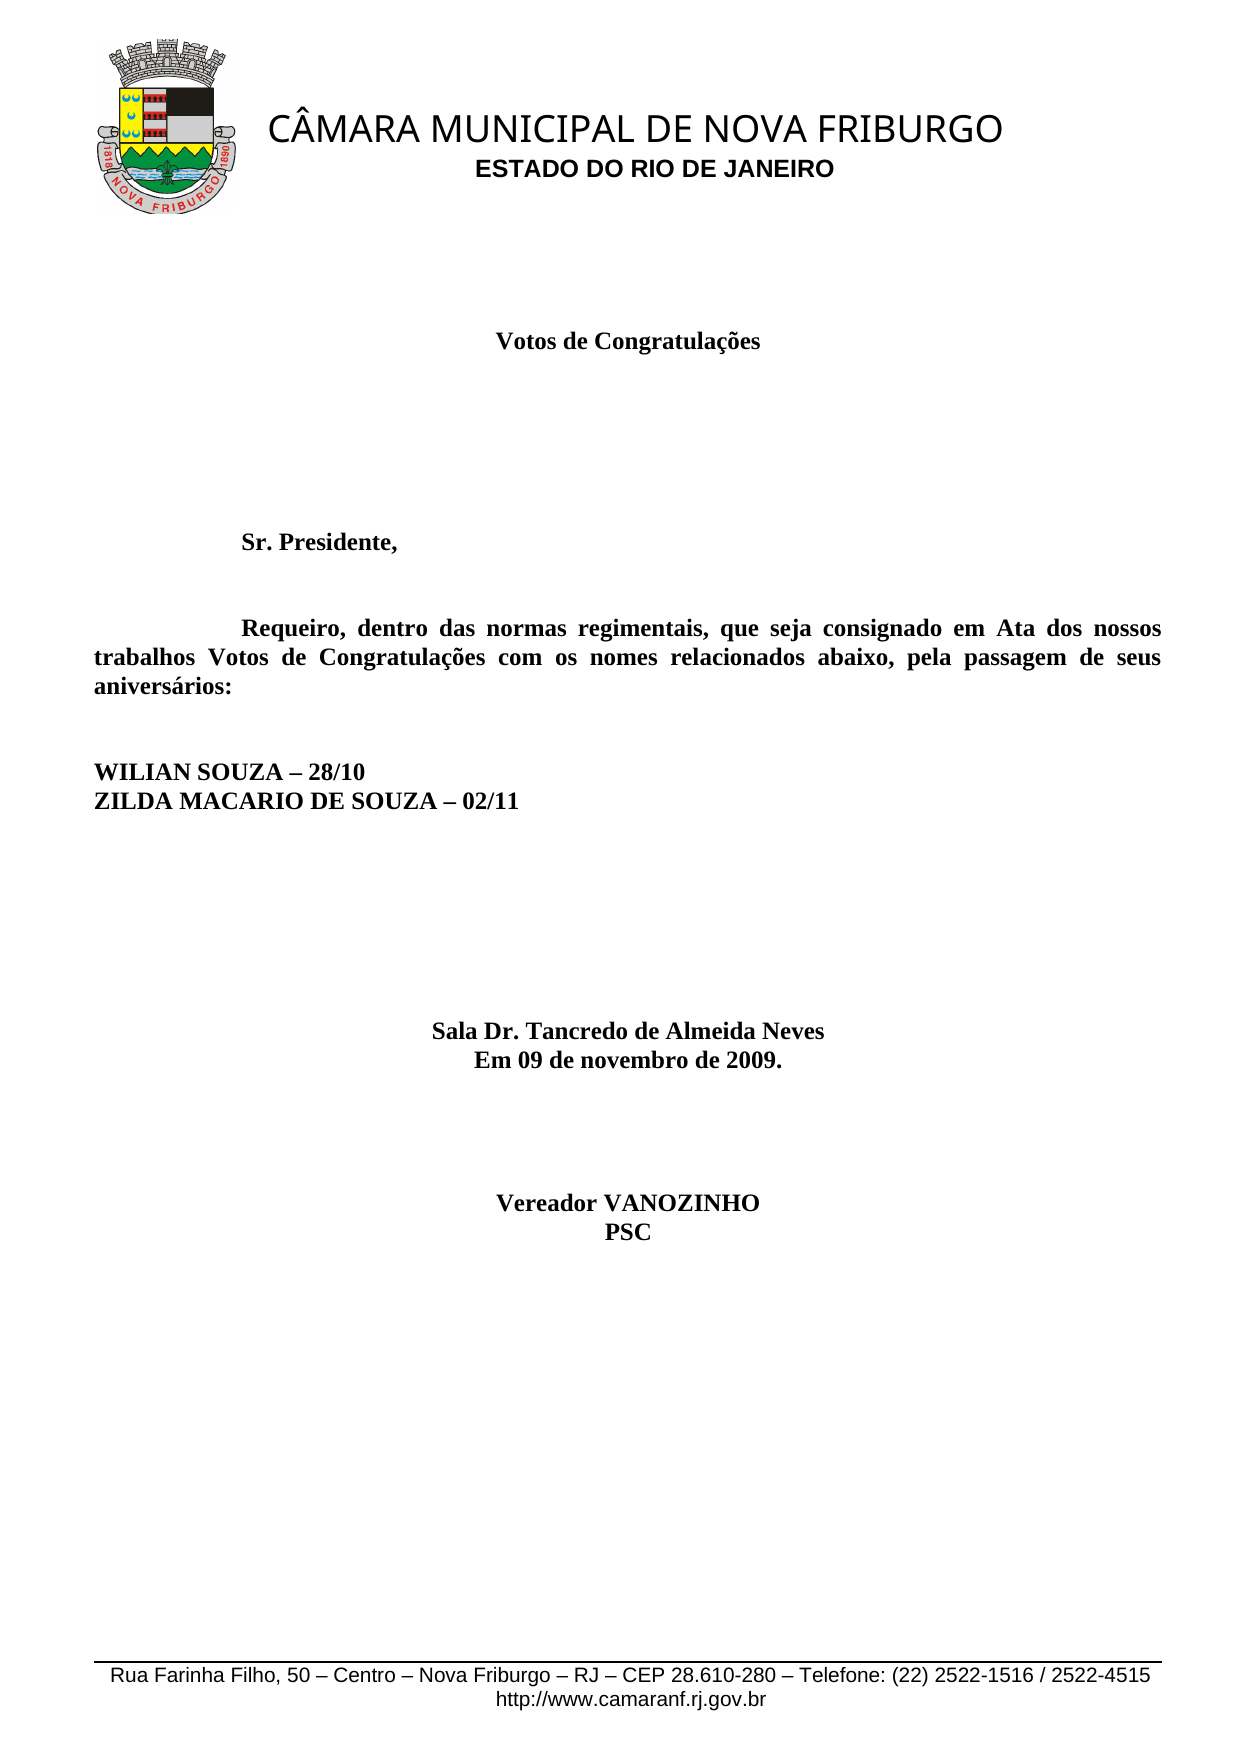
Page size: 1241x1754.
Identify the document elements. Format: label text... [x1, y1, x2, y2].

text Sr. Presidente, [94, 527, 1162, 556]
text ZILDA MACARIO DE SOUZA – 02/11 [94, 786, 1162, 815]
text WILIAN SOUZA – 28/10 [94, 757, 1162, 786]
text Votos de Congratulações [94, 326, 1162, 355]
text Sala Dr. Tancredo de Almeida Neves [94, 1016, 1162, 1045]
text Vereador VANOZINHO [94, 1188, 1162, 1217]
text Requeiro, dentro das normas regimentais, que seja consignado em Ata dos nossos trabalhos Votos de Congratulações com os nomes relacionados abaixo, pela passagem de seus aniversários: [94, 613, 1162, 700]
text Em 09 de novembro de 2009. [94, 1045, 1162, 1073]
text PSC [94, 1217, 1162, 1246]
